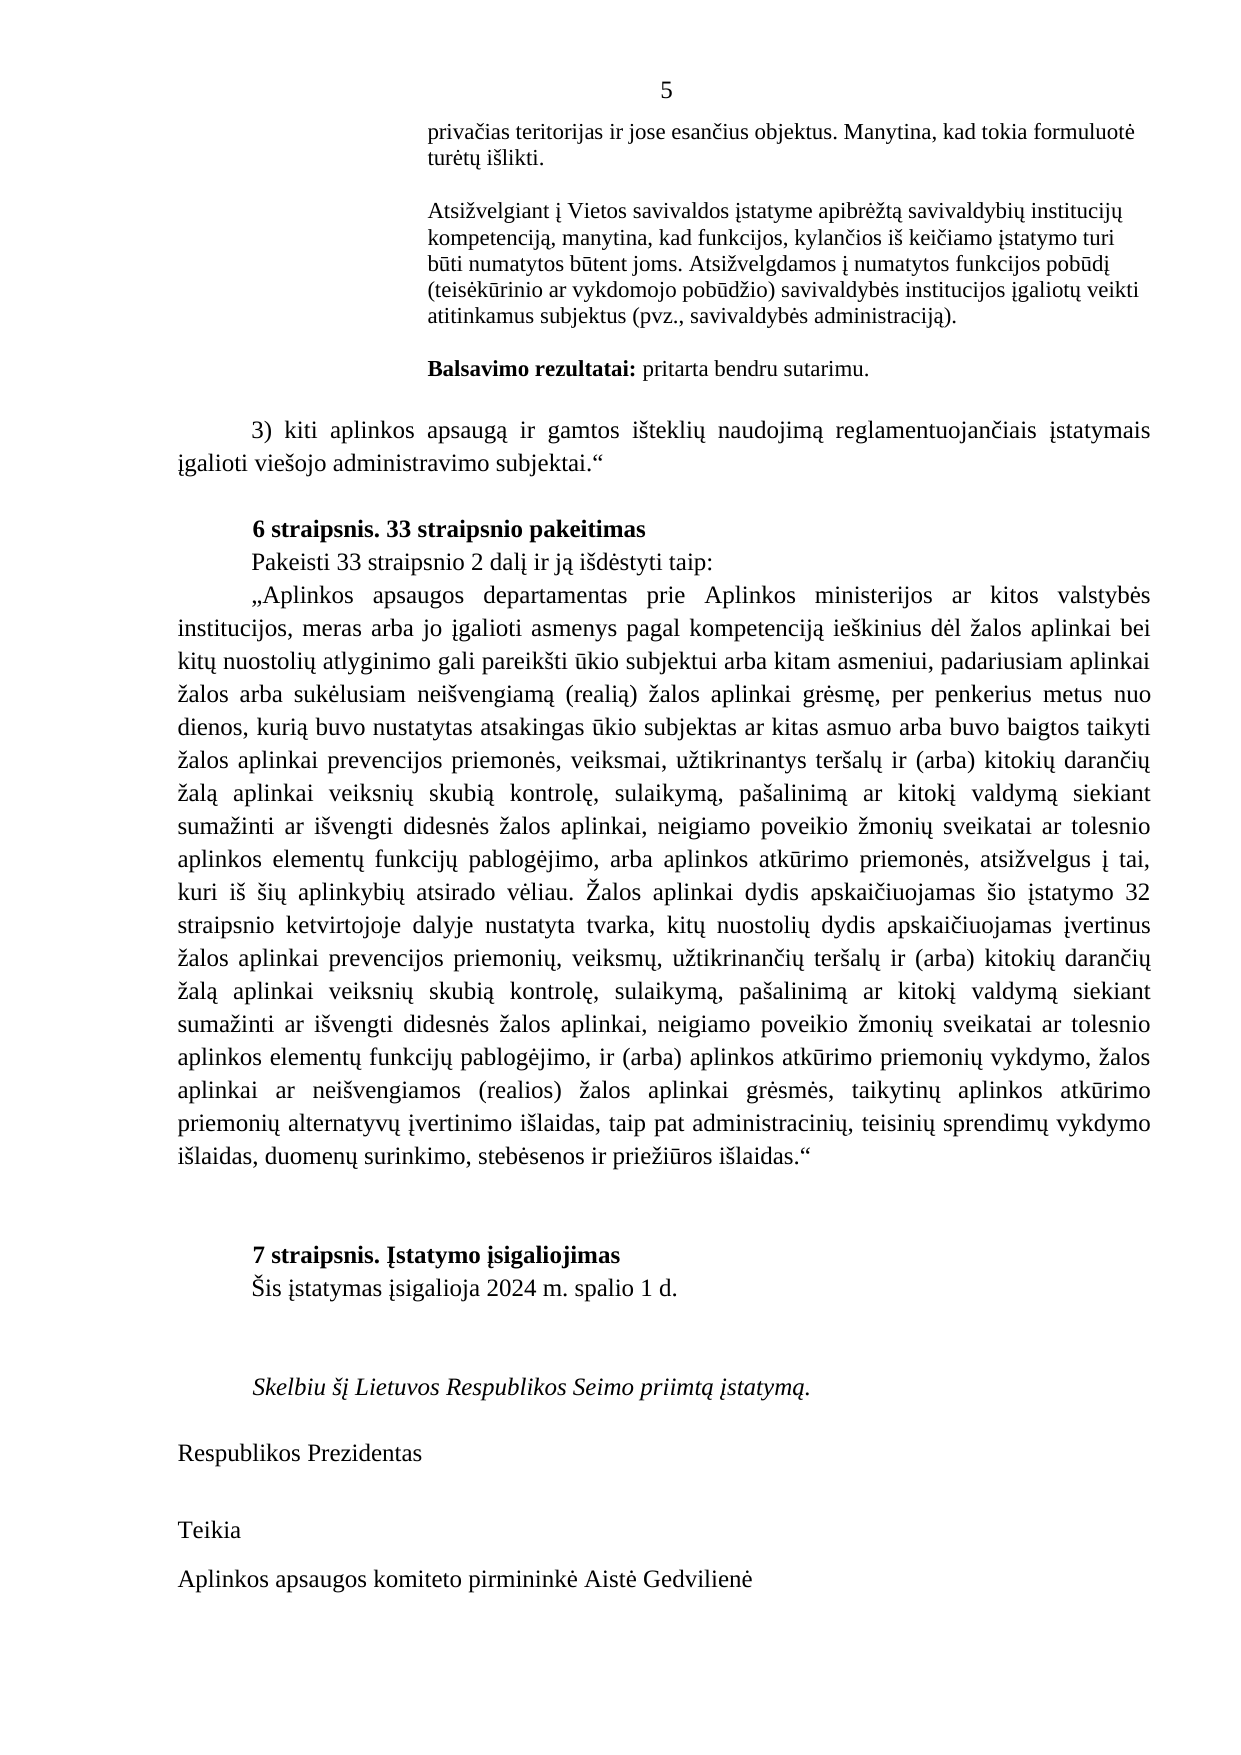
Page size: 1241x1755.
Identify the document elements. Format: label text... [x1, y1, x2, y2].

text 7 straipsnis. Įstatymo įsigaliojimas [252, 1240, 1152, 1269]
text „Aplinkos apsaugos departamentas prie Aplinkos ministerijos ar kitos valstybės institucijos, meras arba jo įgalioti asmenys pagal kompetenciją ieškinius dėl žalos aplinkai bei kitų nuostolių atlyginimo gali pareikšti ūkio subjektui arba kitam asmeniui, padariusiam aplinkai žalos arba sukėlusiam neišvengiamą (realią) žalos aplinkai grėsmę, per penkerius metus nuo dienos, kurią buvo nustatytas atsakingas ūkio subjektas ar kitas asmuo arba buvo baigtos taikyti žalos aplinkai prevencijos priemonės, veiksmai, užtikrinantys teršalų ir (arba) kitokių darančių žalą aplinkai veiksnių skubią kontrolę, sulaikymą, pašalinimą ar kitokį valdymą siekiant sumažinti ar išvengti didesnės žalos aplinkai, neigiamo poveikio žmonių sveikatai ar tolesnio aplinkos elementų funkcijų pablogėjimo, arba aplinkos atkūrimo priemonės, atsižvelgus į tai, kuri iš šių aplinkybių atsirado vėliau. Žalos aplinkai dydis apskaičiuojamas šio įstatymo 32 straipsnio ketvirtojoje dalyje nustatyta tvarka, kitų nuostolių dydis apskaičiuojamas įvertinus žalos aplinkai prevencijos priemonių, veiksmų, užtikrinančių teršalų ir (arba) kitokių darančių žalą aplinkai veiksnių skubią kontrolę, sulaikymą, pašalinimą ar kitokį valdymą siekiant sumažinti ar išvengti didesnės žalos aplinkai, neigiamo poveikio žmonių sveikatai ar tolesnio aplinkos elementų funkcijų pablogėjimo, ir (arba) aplinkos atkūrimo priemonių vykdymo, žalos aplinkai ar neišvengiamos (realios) žalos aplinkai grėsmės, taikytinų aplinkos atkūrimo priemonių alternatyvų įvertinimo išlaidas, taip pat administracinių, teisinių sprendimų vykdymo išlaidas, duomenų surinkimo, stebėsenos ir priežiūros išlaidas.“ [177, 580, 1152, 1170]
text 6 straipsnis. 33 straipsnio pakeitimas [252, 514, 1152, 542]
text 3) kiti aplinkos apsaugą ir gamtos išteklių naudojimą reglamentuojančiais įstatymais įgalioti viešojo administravimo subjektai.“ [177, 415, 1152, 476]
text Aplinkos apsaugos komiteto pirmininkė Aistė Gedvilienė [177, 1564, 1152, 1593]
text Atsižvelgiant į Vietos savivaldos įstatyme apibrėžtą savivaldybių institucijų kompetenciją, manytina, kad funkcijos, kylančios iš keičiamo įstatymo turi būti numatytos būtent joms. Atsižvelgdamos į numatytos funkcijos pobūdį (teisėkūrinio ar vykdomojo pobūdžio) savivaldybės institucijos įgaliotų veikti atitinkamus subjektus (pvz., savivaldybės administraciją). [427, 197, 1152, 329]
text Skelbiu šį Lietuvos Respublikos Seimo priimtą įstatymą. [177, 1372, 1152, 1401]
text Šis įstatymas įsigalioja 2024 m. spalio 1 d. [236, 1273, 1152, 1302]
text Pakeisti 33 straipsnio 2 dalį ir ją išdėstyti taip: [177, 547, 1152, 576]
text privačias teritorijas ir jose esančius objektus. Manytina, kad tokia formuluotė turėtų išlikti. [427, 118, 1152, 171]
text Respublikos Prezidentas [177, 1438, 1152, 1467]
text Balsavimo rezultatai: pritarta bendru sutarimu. [427, 355, 1152, 382]
text Teikia [177, 1515, 1152, 1543]
